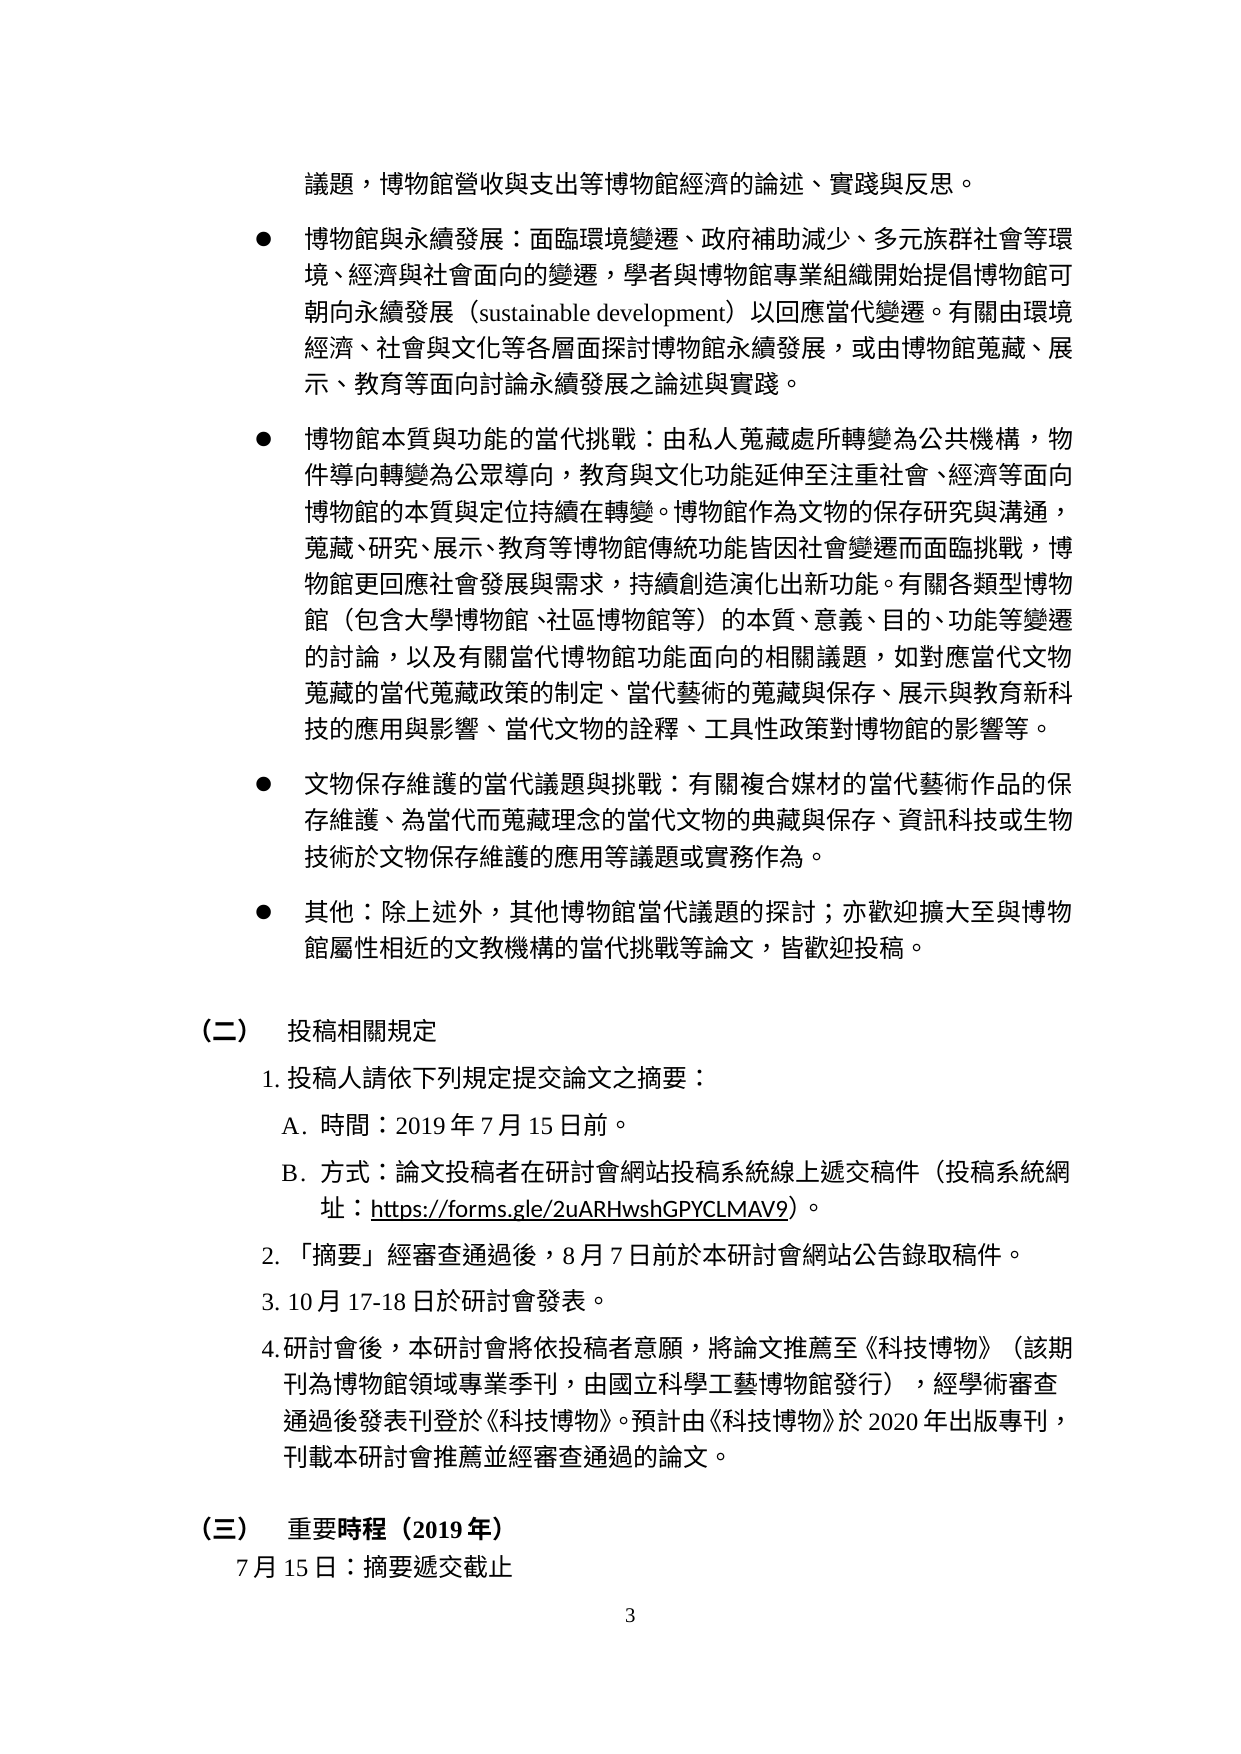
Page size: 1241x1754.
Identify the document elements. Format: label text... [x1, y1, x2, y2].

list 議題，博物館營收與支出等博物館經濟的論述、實踐與反思。 [254, 164, 1073, 201]
list 投稿人請依下列規定提交論文之摘要： [261, 1059, 1073, 1095]
list 文物保存維護的當代議題與挑戰：有關複合媒材的當代藝術作品的保存維護、為當代而蒐藏理念的當代文物的典藏與保存、資訊科技或生物技術於文物保存維護的應用等議題或實務作為。 [254, 764, 1073, 873]
list 方式：論文投稿者在研討會網站投稿系統線上遞交稿件（投稿系統網址：https://forms.gle/2uARHwshGPYCLMAV9）。 [281, 1152, 1073, 1225]
list 其他：除上述外，其他博物館當代議題的探討；亦歡迎擴大至與博物館屬性相近的文教機構的當代挑戰等論文，皆歡迎投稿。 [254, 892, 1073, 964]
list 投稿相關規定 [187, 1011, 1073, 1048]
list 「摘要」經審查通過後，8月7日前於本研討會網站公告錄取稿件。 [261, 1235, 1073, 1271]
list 時間：2019年7月15日前。 [281, 1106, 1073, 1142]
text 7月15日：摘要遞交截止 [187, 1546, 1073, 1584]
list 博物館本質與功能的當代挑戰：由私人蒐藏處所轉變為公共機構，物件導向轉變為公眾導向，教育與文化功能延伸至注重社會、經濟等面向，博物館的本質與定位持續在轉變。博物館作為文物的保存研究與溝通，蒐藏、研究、展示、教育等博物館傳統功能皆因社會變遷而面臨挑戰，博物館更回應社會發展與需求，持續創造演化出新功能。有關各類型博物館（包含大學博物館、社區博物館等）的本質、意義、目的、功能等變遷的討論，以及有關當代博物館功能面向的相關議題，如對應當代文物蒐藏的當代蒐藏政策的制定、當代藝術的蒐藏與保存、展示與教育新科技的應用與影響、當代文物的詮釋、工具性政策對博物館的影響等。 [254, 419, 1073, 746]
list 研討會後，本研討會將依投稿者意願，將論文推薦至《科技博物》（該期刊為博物館領域專業季刊，由國立科學工藝博物館發行），經學術審查通過後發表刊登於《科技博物》。預計由《科技博物》於2020年出版專刊，刊載本研討會推薦並經審查通過的論文。 [261, 1328, 1073, 1473]
list 10月17-18日於研討會發表。 [261, 1282, 1073, 1318]
list 重要時程（2019年） [187, 1509, 1073, 1546]
list 博物館與永續發展：面臨環境變遷、政府補助減少、多元族群社會等環境、經濟與社會面向的變遷，學者與博物館專業組織開始提倡博物館可朝向永續發展（sustainable development）以回應當代變遷。有關由環境、經濟、社會與文化等各層面探討博物館永續發展，或由博物館蒐藏、展示、教育等面向討論永續發展之論述與實踐。 [254, 219, 1073, 401]
